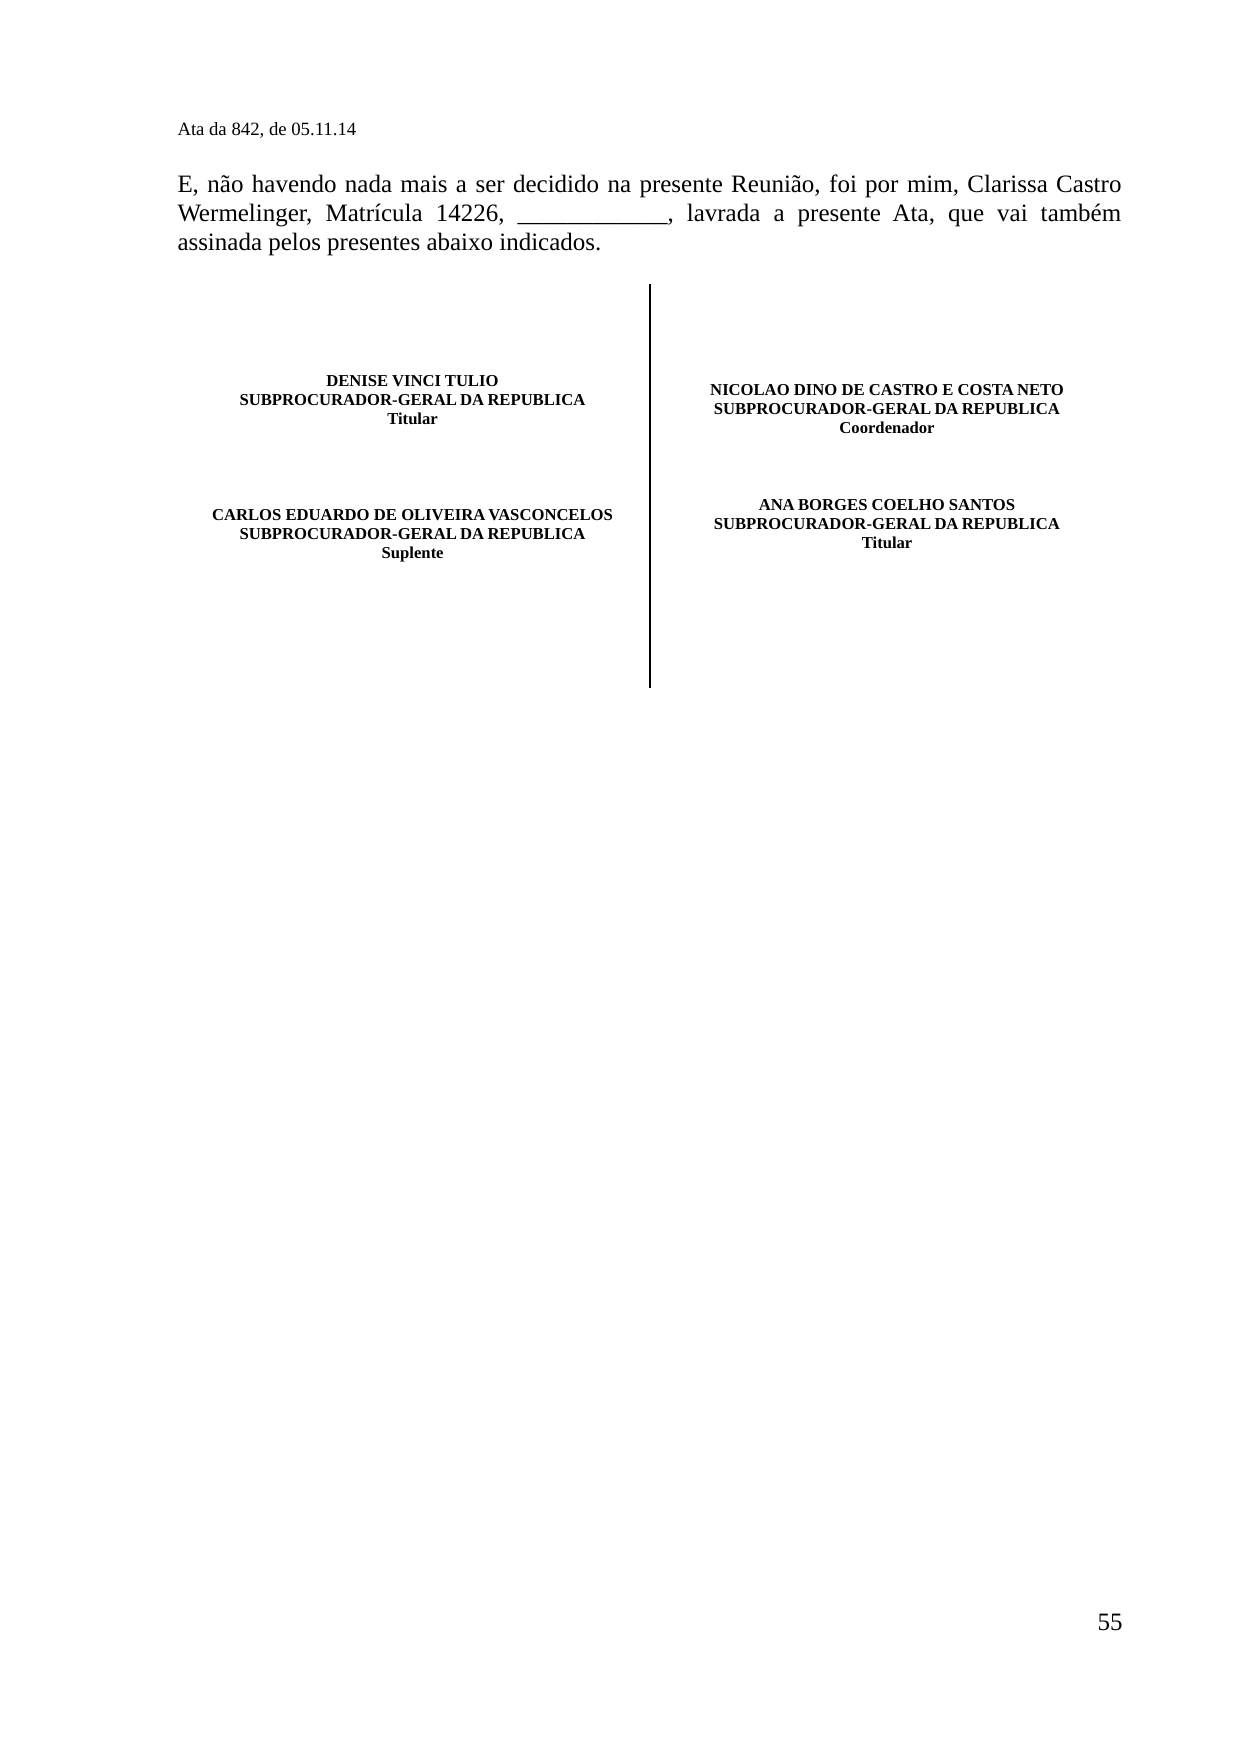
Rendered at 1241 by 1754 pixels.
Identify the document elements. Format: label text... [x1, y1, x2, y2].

text SUBPROCURADOR-GERAL DA REPUBLICA [652, 514, 1122, 533]
text DENISE VINCI TULIO [177, 370, 647, 389]
text Suplente [177, 543, 647, 562]
text Titular [652, 533, 1122, 552]
text NICOLAO DINO DE CASTRO E COSTA NETO [652, 380, 1122, 399]
text ANA BORGES COELHO SANTOS [652, 495, 1122, 514]
text SUBPROCURADOR-GERAL DA REPUBLICA [177, 524, 647, 543]
text Coordenador [652, 418, 1122, 437]
text SUBPROCURADOR-GERAL DA REPUBLICA [177, 389, 647, 409]
text Titular [177, 409, 647, 428]
text E, não havendo nada mais a ser decidido na presente Reunião, foi por mim, Clarissa Castro Wermelinger, Matrícula 14226, ____________, lavrada a presente Ata, que vai também assinada pelos presentes abaixo indicados. [177, 169, 1122, 255]
text SUBPROCURADOR-GERAL DA REPUBLICA [652, 399, 1122, 418]
text CARLOS EDUARDO DE OLIVEIRA VASCONCELOS [177, 504, 647, 524]
